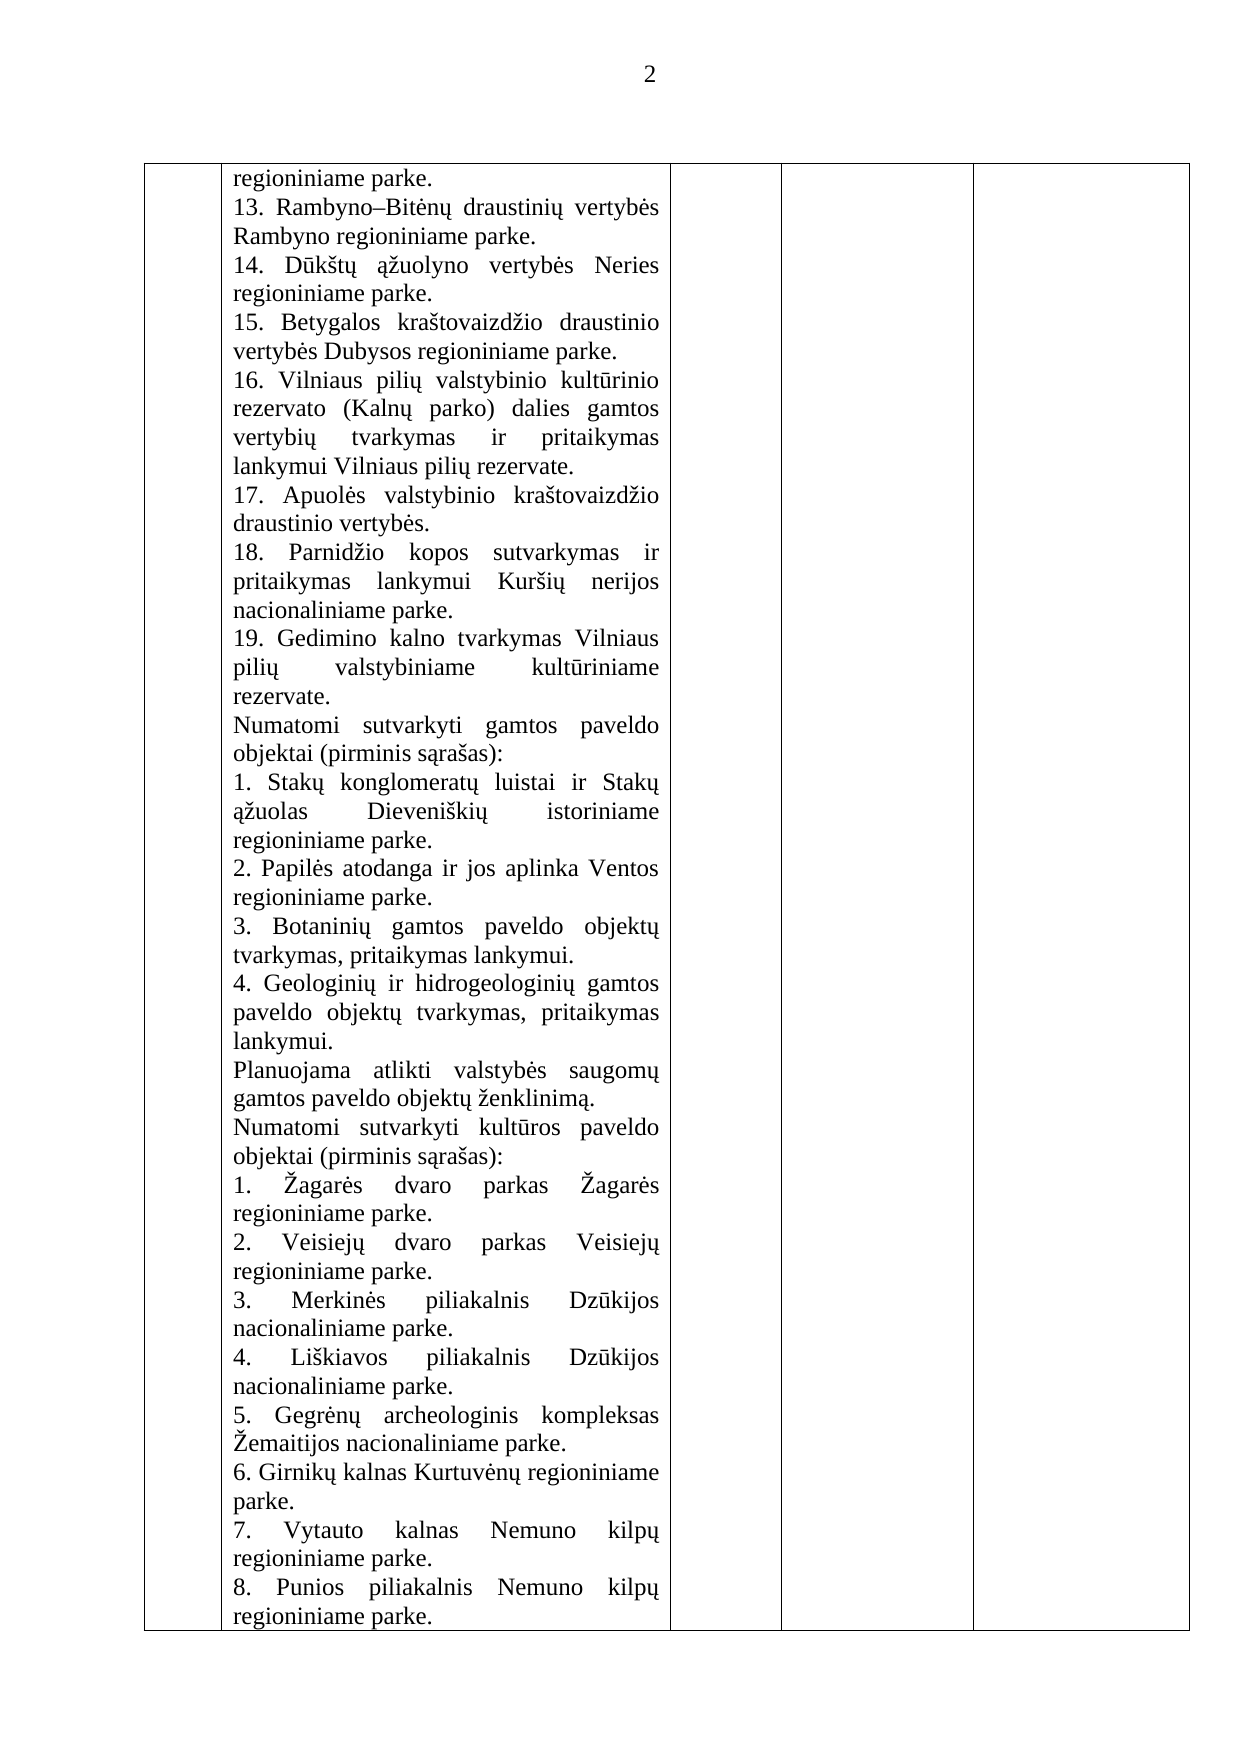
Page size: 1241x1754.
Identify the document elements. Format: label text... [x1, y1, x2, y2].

table_header [671, 164, 781, 1630]
table_header [974, 164, 1189, 1630]
table_header [145, 164, 221, 1630]
table_header regioniniame parke. 13. Rambyno–Bitėnų draustinių vertybės Rambyno regioniniame parke. 14. Dūkštų ąžuolyno vertybės Neries regioniniame parke. 15. Betygalos kraštovaizdžio draustinio vertybės Dubysos regioniniame parke. 16. Vilniaus pilių valstybinio kultūrinio rezervato (Kalnų parko) dalies gamtos vertybių tvarkymas ir pritaikymas lankymui Vilniaus pilių rezervate. 17. Apuolės valstybinio kraštovaizdžio draustinio vertybės. 18. Parnidžio kopos sutvarkymas ir pritaikymas lankymui Kuršių nerijos nacionaliniame parke. 19. Gedimino kalno tvarkymas Vilniaus pilių valstybiniame kultūriniame rezervate. Numatomi sutvarkyti gamtos paveldo objektai (pirminis sąrašas): 1. Stakų konglomeratų luistai ir Stakų ąžuolas Dieveniškių istoriniame regioniniame parke. 2. Papilės atodanga ir jos aplinka Ventos regioniniame parke. 3. Botaninių gamtos paveldo objektų tvarkymas, pritaikymas lankymui. 4. Geologinių ir hidrogeologinių gamtos paveldo objektų tvarkymas, pritaikymas lankymui. Planuojama atlikti valstybės saugomų gamtos paveldo objektų ženklinimą. Numatomi sutvarkyti kultūros paveldo objektai (pirminis sąrašas): 1. Žagarės dvaro parkas Žagarės regioniniame parke. 2. Veisiejų dvaro parkas Veisiejų regioniniame parke. 3. Merkinės piliakalnis Dzūkijos nacionaliniame parke. 4. Liškiavos piliakalnis Dzūkijos nacionaliniame parke. 5. Gegrėnų archeologinis kompleksas Žemaitijos nacionaliniame parke. 6. Girnikų kalnas Kurtuvėnų regioniniame parke. 7. Vytauto kalnas Nemuno kilpų regioniniame parke. 8. Punios piliakalnis Nemuno kilpų regioniniame parke. [222, 164, 670, 1630]
table_header [782, 164, 973, 1630]
